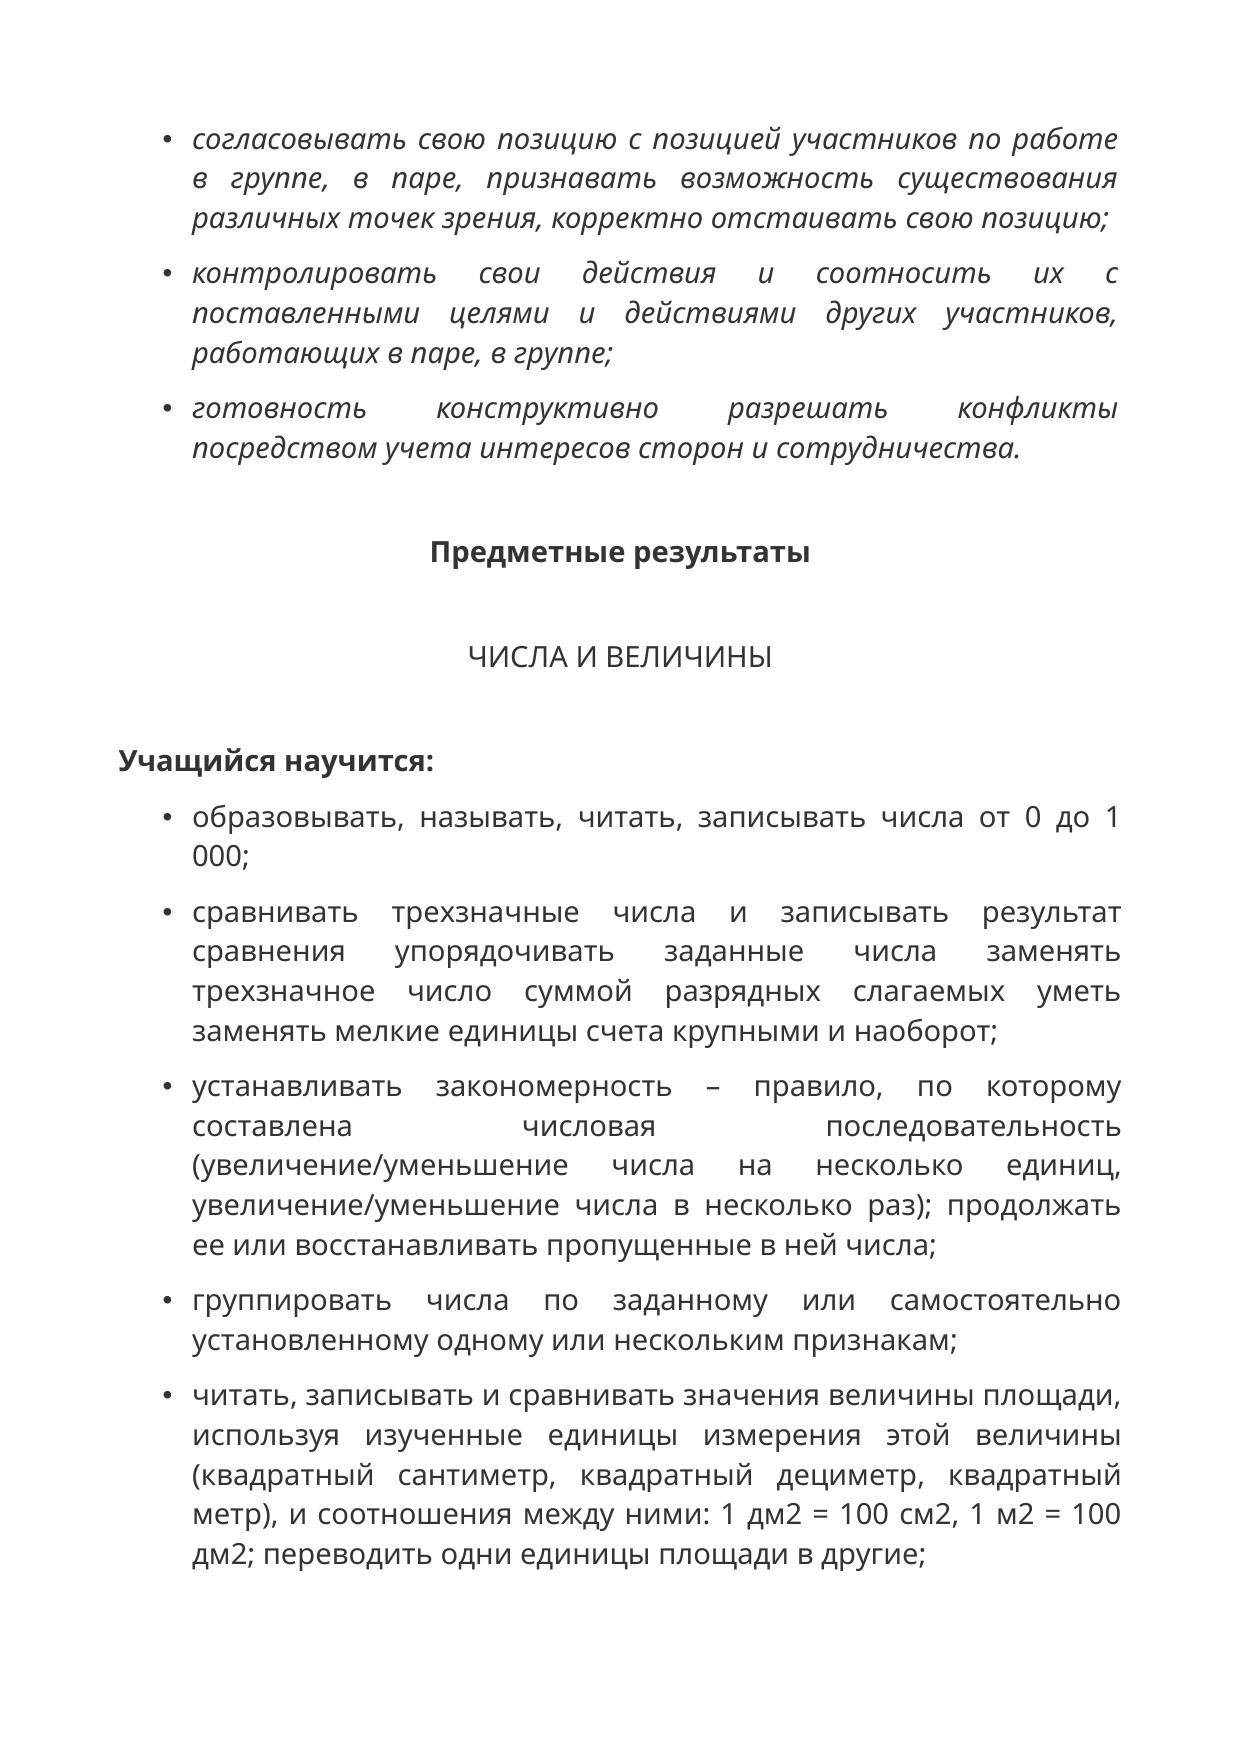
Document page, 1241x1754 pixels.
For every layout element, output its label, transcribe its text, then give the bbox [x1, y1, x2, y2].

text Учащийся научится: [118, 741, 1122, 780]
list готовность конструктивно разрешать конфликты посредством учета интересов сторон и сотрудничества. [162, 387, 1122, 467]
list сравнивать трехзначные числа и записывать результат сравнения упорядочивать заданные числа заменять трехзначное число суммой разрядных слагаемых уметь заменять мелкие единицы счета крупными и наоборот; [162, 891, 1122, 1050]
list образовывать, называть, читать, записывать числа от 0 до 1 000; [162, 796, 1122, 875]
list группировать числа по заданному или самостоятельно установленному одному или нескольким признакам; [162, 1279, 1122, 1359]
list устанавливать закономерность – правило, по которому составлена числовая последовательность (увеличение/уменьшение числа на несколько единиц, увеличение/уменьшение числа в несколько раз); продолжать ее или восстанавливать пропущенные в ней числа; [162, 1065, 1122, 1264]
list контролировать свои действия и соотносить их с поставленными целями и действиями других участников, работающих в паре, в группе; [162, 253, 1122, 372]
text Предметные результаты [118, 532, 1122, 571]
list читать, записывать и сравнивать значения величины площади, используя изученные единицы измерения этой величины (квадратный сантиметр, квадратный дециметр, квадратный метр), и соотношения между ними: 1 дм2 = 100 см2, 1 м2 = 100 дм2; переводить одни единицы площади в другие; [162, 1374, 1122, 1573]
text ЧИСЛА И ВЕЛИЧИНЫ [118, 636, 1122, 676]
list согласовывать свою позицию с позицией участников по работе в группе, в паре, признавать возможность существования различных точек зрения, корректно отстаивать свою позицию; [162, 118, 1122, 237]
